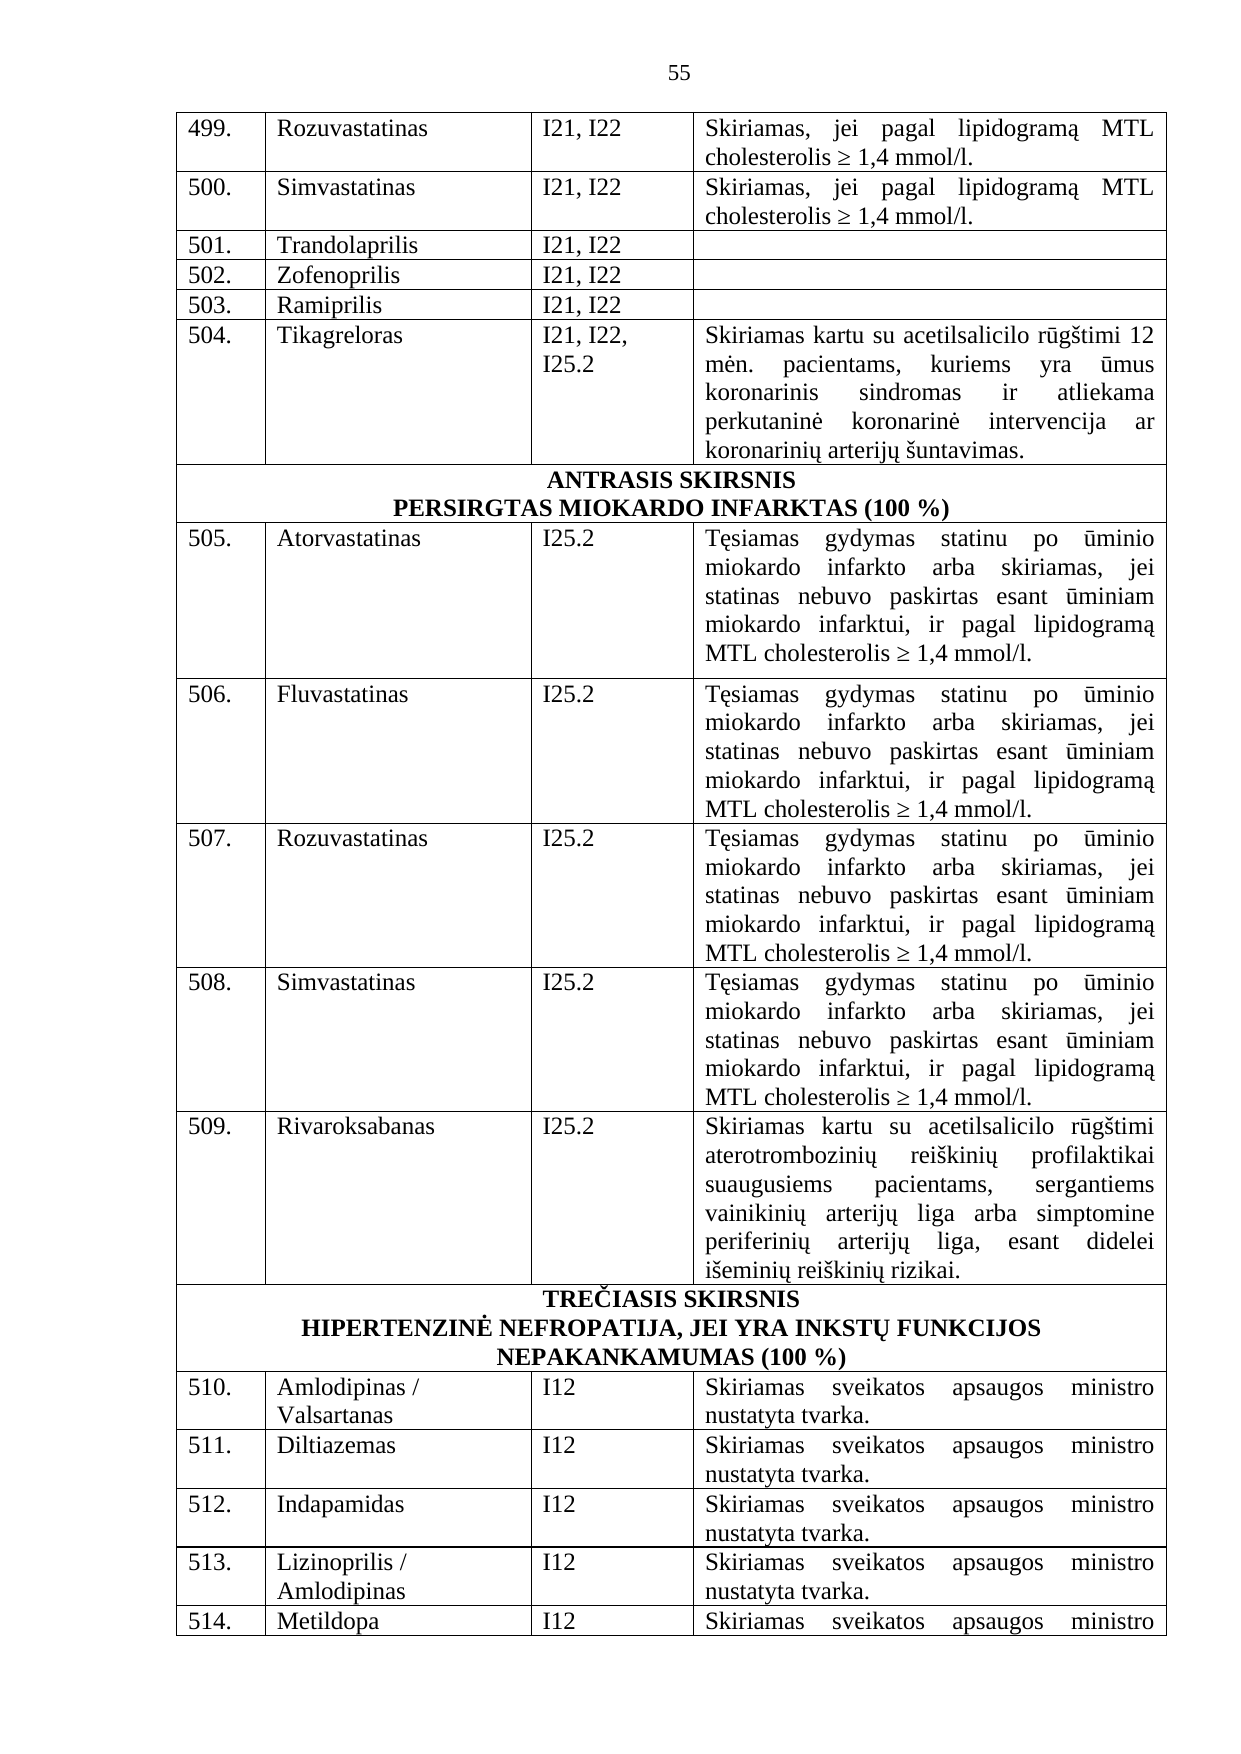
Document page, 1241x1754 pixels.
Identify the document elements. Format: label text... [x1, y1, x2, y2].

table_cell I21, I22, I25.2 [532, 320, 693, 464]
table_cell I12 [532, 1430, 693, 1488]
table_cell 505. [177, 523, 265, 678]
table_cell Simvastatinas [266, 172, 531, 229]
table_cell Skiriamas sveikatos apsaugos ministro nustatyta tvarka. [694, 1430, 1166, 1488]
table_cell 511. [177, 1430, 265, 1488]
table_cell Diltiazemas [266, 1430, 531, 1488]
table_cell Amlodipinas / Valsartanas [266, 1372, 531, 1429]
table_cell 513. [177, 1548, 265, 1605]
table_cell 507. [177, 824, 265, 967]
table_cell I12 [532, 1372, 693, 1429]
table_cell Skiriamas, jei pagal lipidogramą MTL cholesterolis ≥ 1,4 mmol/l. [694, 172, 1166, 229]
table_cell 514. [177, 1606, 265, 1635]
table_cell I21, I22 [532, 260, 693, 289]
table_cell Tęsiamas gydymas statinu po ūminio miokardo infarkto arba skiriamas, jei statinas nebuvo paskirtas esant ūminiam miokardo infarktui, ir pagal lipidogramą MTL cholesterolis ≥ 1,4 mmol/l. [694, 523, 1166, 678]
table_cell Skiriamas sveikatos apsaugos ministro nustatyta tvarka. [694, 1548, 1166, 1605]
table_cell I25.2 [532, 1112, 693, 1284]
table_cell I21, I22 [532, 231, 693, 259]
table_cell I25.2 [532, 824, 693, 967]
table_cell Skiriamas, jei pagal lipidogramą MTL cholesterolis ≥ 1,4 mmol/l. [694, 113, 1166, 171]
table_cell Fluvastatinas [266, 679, 531, 822]
table_cell Skiriamas sveikatos apsaugos ministro nustatyta tvarka. [694, 1372, 1166, 1429]
table_cell I12 [532, 1548, 693, 1605]
table_cell Rozuvastatinas [266, 824, 531, 967]
table_cell 509. [177, 1112, 265, 1284]
table_cell I12 [532, 1606, 693, 1635]
table_cell 504. [177, 320, 265, 464]
table_cell 499. [177, 113, 265, 171]
table_cell Tęsiamas gydymas statinu po ūminio miokardo infarkto arba skiriamas, jei statinas nebuvo paskirtas esant ūminiam miokardo infarktui, ir pagal lipidogramą MTL cholesterolis ≥ 1,4 mmol/l. [694, 679, 1166, 822]
table_cell 503. [177, 290, 265, 319]
table_cell ANTRASIS SKIRSNIS PERSIRGTAS MIOKARDO INFARKTAS (100 %) [177, 465, 1166, 522]
table_cell 500. [177, 172, 265, 229]
table_cell 512. [177, 1489, 265, 1546]
table_cell I25.2 [532, 679, 693, 822]
table_cell Atorvastatinas [266, 523, 531, 678]
table_cell [694, 260, 1166, 289]
table_cell Skiriamas kartu su acetilsalicilo rūgštimi 12 mėn. pacientams, kuriems yra ūmus koronarinis sindromas ir atliekama perkutaninė koronarinė intervencija ar koronarinių arterijų šuntavimas. [694, 320, 1166, 464]
table_cell Lizinoprilis / Amlodipinas [266, 1548, 531, 1605]
table_cell I12 [532, 1489, 693, 1546]
table_cell I25.2 [532, 523, 693, 678]
table_cell I21, I22 [532, 172, 693, 229]
table_cell Skiriamas sveikatos apsaugos ministro nustatyta tvarka. [694, 1489, 1166, 1546]
table_cell I21, I22 [532, 113, 693, 171]
table_cell Indapamidas [266, 1489, 531, 1546]
table_cell I21, I22 [532, 290, 693, 319]
table_cell 508. [177, 968, 265, 1111]
table_cell Skiriamas sveikatos apsaugos ministro [694, 1606, 1166, 1635]
table_cell 502. [177, 260, 265, 289]
table_cell Tikagreloras [266, 320, 531, 464]
table_cell 510. [177, 1372, 265, 1429]
table_cell Simvastatinas [266, 968, 531, 1111]
table_cell [694, 231, 1166, 259]
table_cell Zofenoprilis [266, 260, 531, 289]
table_cell Rozuvastatinas [266, 113, 531, 171]
table_cell TREČIASIS SKIRSNIS HIPERTENZINĖ NEFROPATIJA, JEI YRA INKSTŲ FUNKCIJOS NEPAKANKAMUMAS (100 %) [177, 1285, 1166, 1371]
table_cell Skiriamas kartu su acetilsalicilo rūgštimi aterotrombozinių reiškinių profilaktikai suaugusiems pacientams, sergantiems vainikinių arterijų liga arba simptomine periferinių arterijų liga, esant didelei išeminių reiškinių rizikai. [694, 1112, 1166, 1284]
table_cell 501. [177, 231, 265, 259]
table_cell Metildopa [266, 1606, 531, 1635]
table_cell Tęsiamas gydymas statinu po ūminio miokardo infarkto arba skiriamas, jei statinas nebuvo paskirtas esant ūminiam miokardo infarktui, ir pagal lipidogramą MTL cholesterolis ≥ 1,4 mmol/l. [694, 968, 1166, 1111]
table_cell [694, 290, 1166, 319]
table_cell Rivaroksabanas [266, 1112, 531, 1284]
table_cell 506. [177, 679, 265, 822]
table_cell Ramiprilis [266, 290, 531, 319]
table_cell Trandolaprilis [266, 231, 531, 259]
table_cell I25.2 [532, 968, 693, 1111]
table_cell Tęsiamas gydymas statinu po ūminio miokardo infarkto arba skiriamas, jei statinas nebuvo paskirtas esant ūminiam miokardo infarktui, ir pagal lipidogramą MTL cholesterolis ≥ 1,4 mmol/l. [694, 824, 1166, 967]
